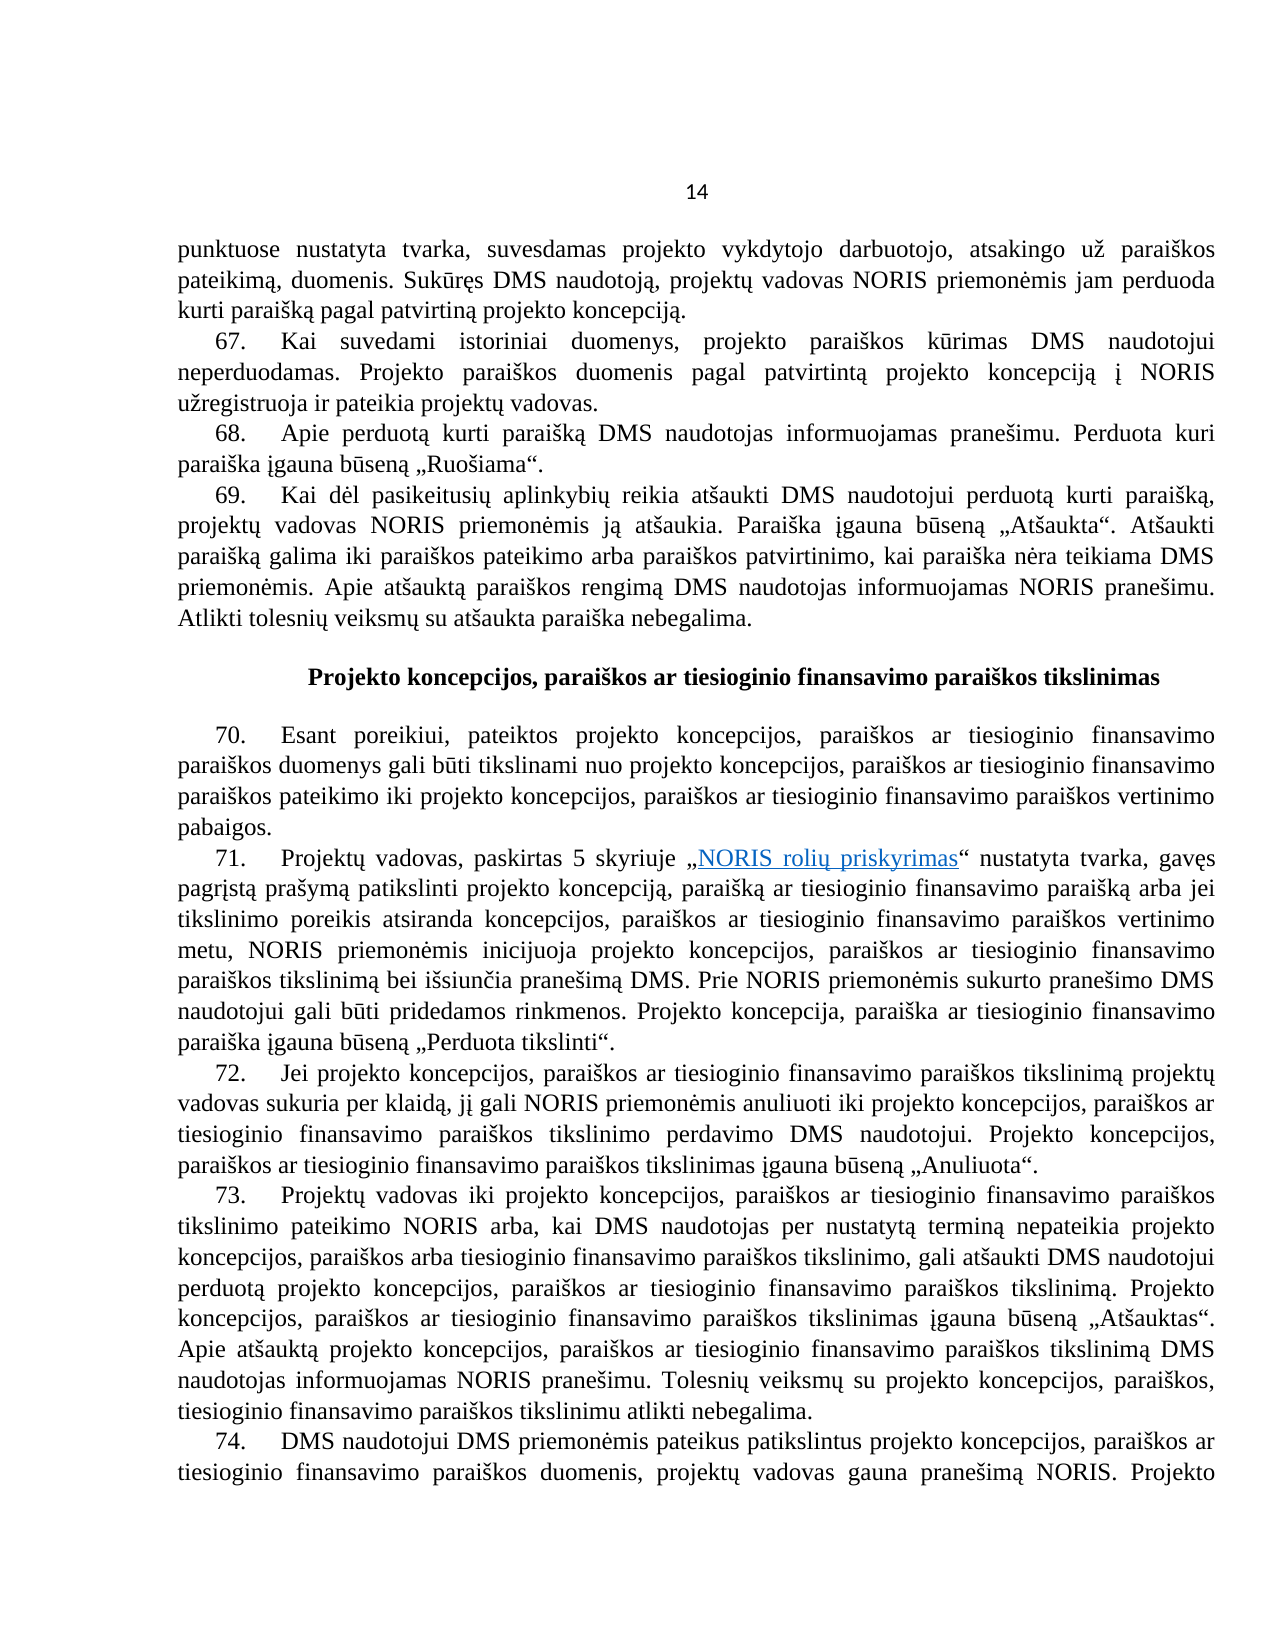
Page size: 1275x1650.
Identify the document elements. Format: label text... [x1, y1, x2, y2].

text 70. Esant poreikiui, pateiktos projekto koncepcijos, paraiškos ar tiesioginio finansavimo paraiškos duomenys gali būti tikslinami nuo projekto koncepcijos, paraiškos ar tiesioginio finansavimo paraiškos pateikimo iki projekto koncepcijos, paraiškos ar tiesioginio finansavimo paraiškos vertinimo pabaigos. [177, 720, 1216, 841]
text 68. Apie perduotą kurti paraišką DMS naudotojas informuojamas pranešimu. Perduota kuri paraiška įgauna būseną „Ruošiama“. [177, 418, 1216, 478]
text 74. DMS naudotojui DMS priemonėmis pateikus patikslintus projekto koncepcijos, paraiškos ar tiesioginio finansavimo paraiškos duomenis, projektų vadovas gauna pranešimą NORIS. Projekto [177, 1426, 1216, 1486]
text 71. Projektų vadovas, paskirtas 5 skyriuje „NORIS rolių priskyrimas“ nustatyta tvarka, gavęs pagrįstą prašymą patikslinti projekto koncepciją, paraišką ar tiesioginio finansavimo paraišką arba jei tikslinimo poreikis atsiranda koncepcijos, paraiškos ar tiesioginio finansavimo paraiškos vertinimo metu, NORIS priemonėmis inicijuoja projekto koncepcijos, paraiškos ar tiesioginio finansavimo paraiškos tikslinimą bei išsiunčia pranešimą DMS. Prie NORIS priemonėmis sukurto pranešimo DMS naudotojui gali būti pridedamos rinkmenos. Projekto koncepcija, paraiška ar tiesioginio finansavimo paraiška įgauna būseną „Perduota tikslinti“. [177, 843, 1216, 1056]
text punktuose nustatyta tvarka, suvesdamas projekto vykdytojo darbuotojo, atsakingo už paraiškos pateikimą, duomenis. Sukūręs DMS naudotoją, projektų vadovas NORIS priemonėmis jam perduoda kurti paraišką pagal patvirtiną projekto koncepciją. [177, 234, 1216, 324]
text 69. Kai dėl pasikeitusių aplinkybių reikia atšaukti DMS naudotojui perduotą kurti paraišką, projektų vadovas NORIS priemonėmis ją atšaukia. Paraiška įgauna būseną „Atšaukta“. Atšaukti paraišką galima iki paraiškos pateikimo arba paraiškos patvirtinimo, kai paraiška nėra teikiama DMS priemonėmis. Apie atšauktą paraiškos rengimą DMS naudotojas informuojamas NORIS pranešimu. Atlikti tolesnių veiksmų su atšaukta paraiška nebegalima. [177, 480, 1216, 631]
text 67. Kai suvedami istoriniai duomenys, projekto paraiškos kūrimas DMS naudotojui neperduodamas. Projekto paraiškos duomenis pagal patvirtintą projekto koncepciją į NORIS užregistruoja ir pateikia projektų vadovas. [177, 326, 1216, 416]
text 72. Jei projekto koncepcijos, paraiškos ar tiesioginio finansavimo paraiškos tikslinimą projektų vadovas sukuria per klaidą, jį gali NORIS priemonėmis anuliuoti iki projekto koncepcijos, paraiškos ar tiesioginio finansavimo paraiškos tikslinimo perdavimo DMS naudotojui. Projekto koncepcijos, paraiškos ar tiesioginio finansavimo paraiškos tikslinimas įgauna būseną „Anuliuota“. [177, 1058, 1216, 1179]
text Projekto koncepcijos, paraiškos ar tiesioginio finansavimo paraiškos tikslinimas [215, 662, 1216, 691]
text 73. Projektų vadovas iki projekto koncepcijos, paraiškos ar tiesioginio finansavimo paraiškos tikslinimo pateikimo NORIS arba, kai DMS naudotojas per nustatytą terminą nepateikia projekto koncepcijos, paraiškos arba tiesioginio finansavimo paraiškos tikslinimo, gali atšaukti DMS naudotojui perduotą projekto koncepcijos, paraiškos ar tiesioginio finansavimo paraiškos tikslinimą. Projekto koncepcijos, paraiškos ar tiesioginio finansavimo paraiškos tikslinimas įgauna būseną „Atšauktas“. Apie atšauktą projekto koncepcijos, paraiškos ar tiesioginio finansavimo paraiškos tikslinimą DMS naudotojas informuojamas NORIS pranešimu. Tolesnių veiksmų su projekto koncepcijos, paraiškos, tiesioginio finansavimo paraiškos tikslinimu atlikti nebegalima. [177, 1181, 1216, 1424]
